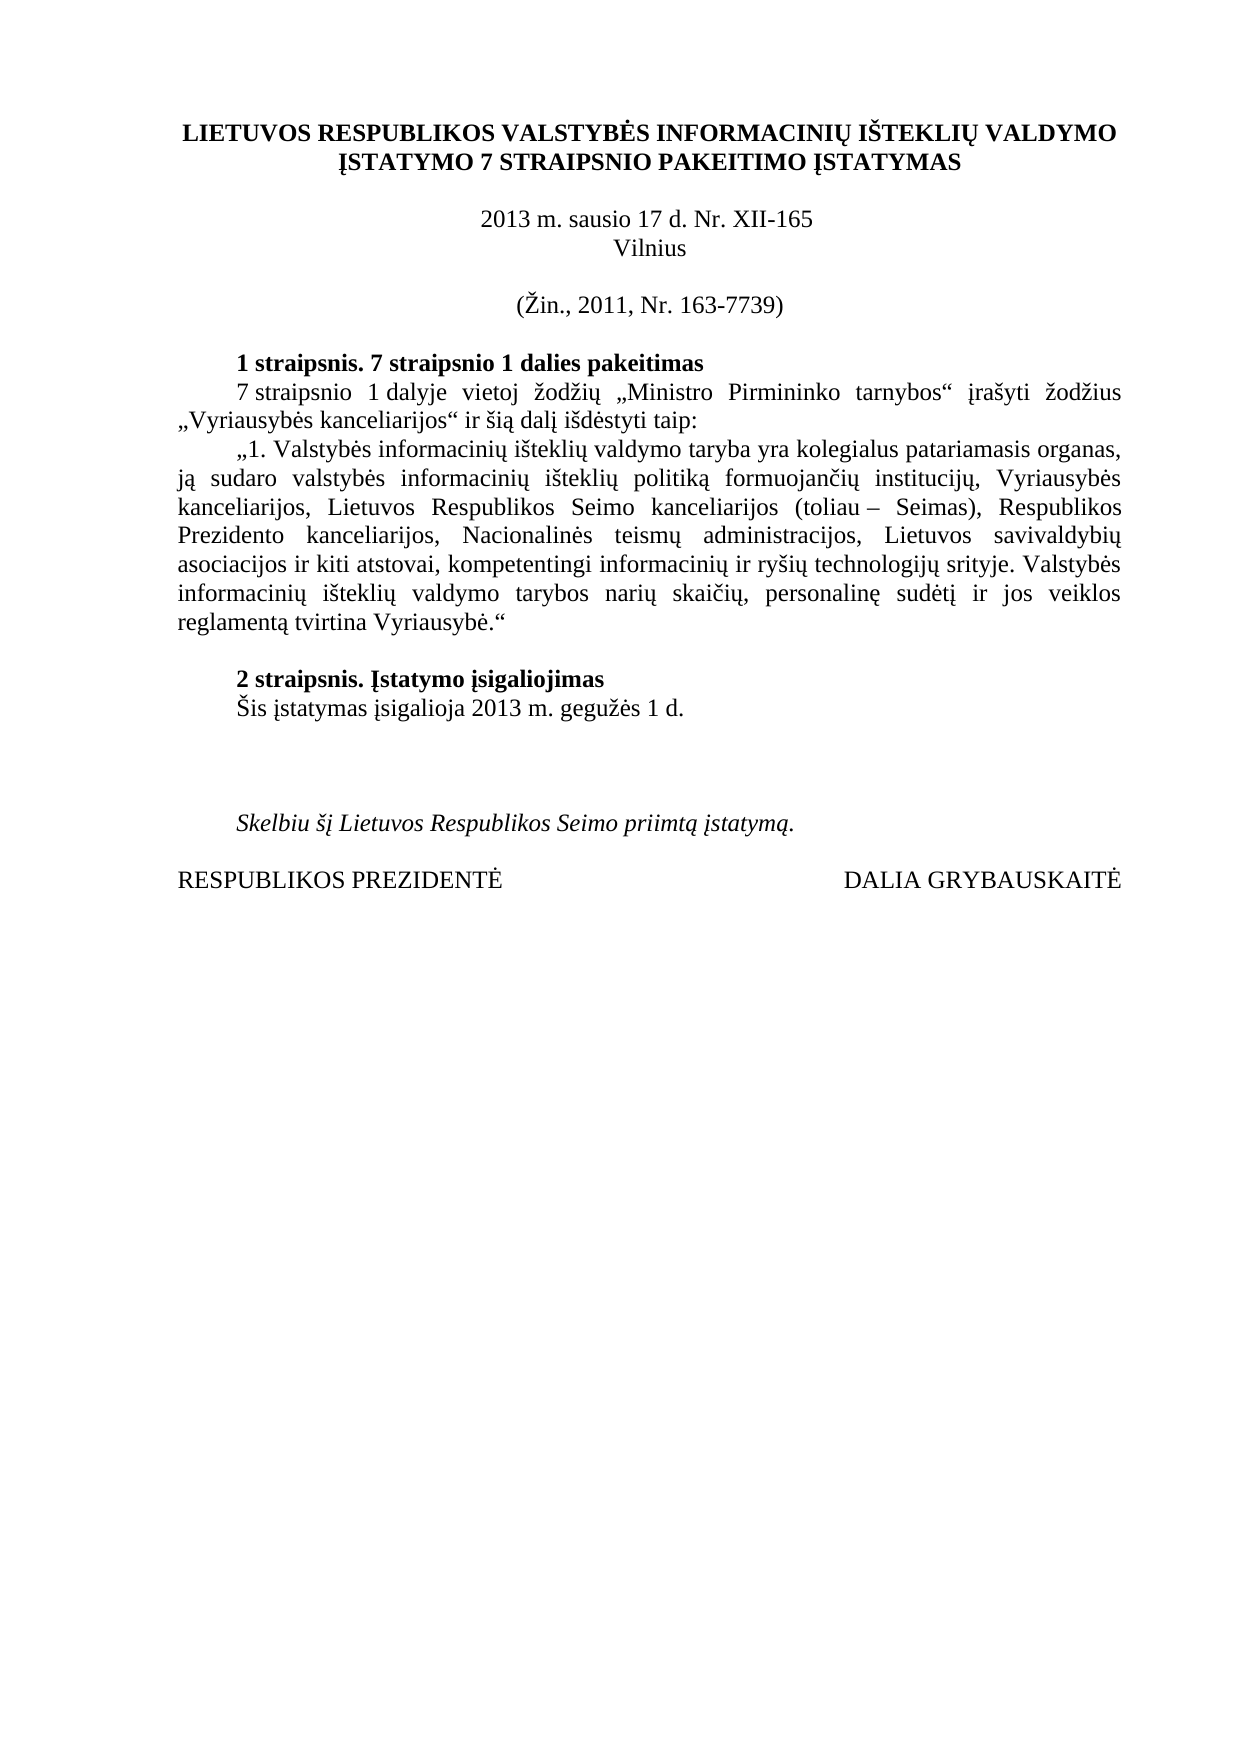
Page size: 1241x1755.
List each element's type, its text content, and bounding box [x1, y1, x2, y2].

text 7 straipsnio 1 dalyje vietoj žodžių „Ministro Pirmininko tarnybos“ įrašyti žodžius „Vyriausybės kanceliarijos“ ir šią dalį išdėstyti taip: [177, 377, 1122, 434]
text „1. Valstybės informacinių išteklių valdymo taryba yra kolegialus patariamasis organas, ją sudaro valstybės informacinių išteklių politiką formuojančių institucijų, Vyriausybės kanceliarijos, Lietuvos Respublikos Seimo kanceliarijos (toliau – Seimas), Respublikos Prezidento kanceliarijos, Nacionalinės teismų administracijos, Lietuvos savivaldybių asociacijos ir kiti atstovai, kompetentingi informacinių ir ryšių technologijų srityje. Valstybės informacinių išteklių valdymo tarybos narių skaičių, personalinę sudėtį ir jos veiklos reglamentą tvirtina Vyriausybė.“ [177, 434, 1122, 636]
text 2013 m. sausio 17 d. Nr. XII-165 [177, 204, 1122, 233]
text LIETUVOS RESPUBLIKOS VALSTYBĖS INFORMACINIŲ IŠTEKLIŲ VALDYMO ĮSTATYMO 7 STRAIPSNIO PAKEITIMO ĮSTATYMAS [177, 118, 1122, 176]
text RESPUBLIKOS PREZIDENTĖ DALIA GRYBAUSKAITĖ [177, 866, 1122, 894]
text (Žin., 2011, Nr. 163-7739) [177, 291, 1122, 319]
text Skelbiu šį Lietuvos Respublikos Seimo priimtą įstatymą. [177, 808, 1122, 837]
text 2 straipsnis. Įstatymo įsigaliojimas [177, 664, 1122, 693]
text 1 straipsnis. 7 straipsnio 1 dalies pakeitimas [177, 348, 1122, 377]
text Šis įstatymas įsigalioja 2013 m. gegužės 1 d. [177, 693, 1122, 722]
text Vilnius [177, 233, 1122, 262]
